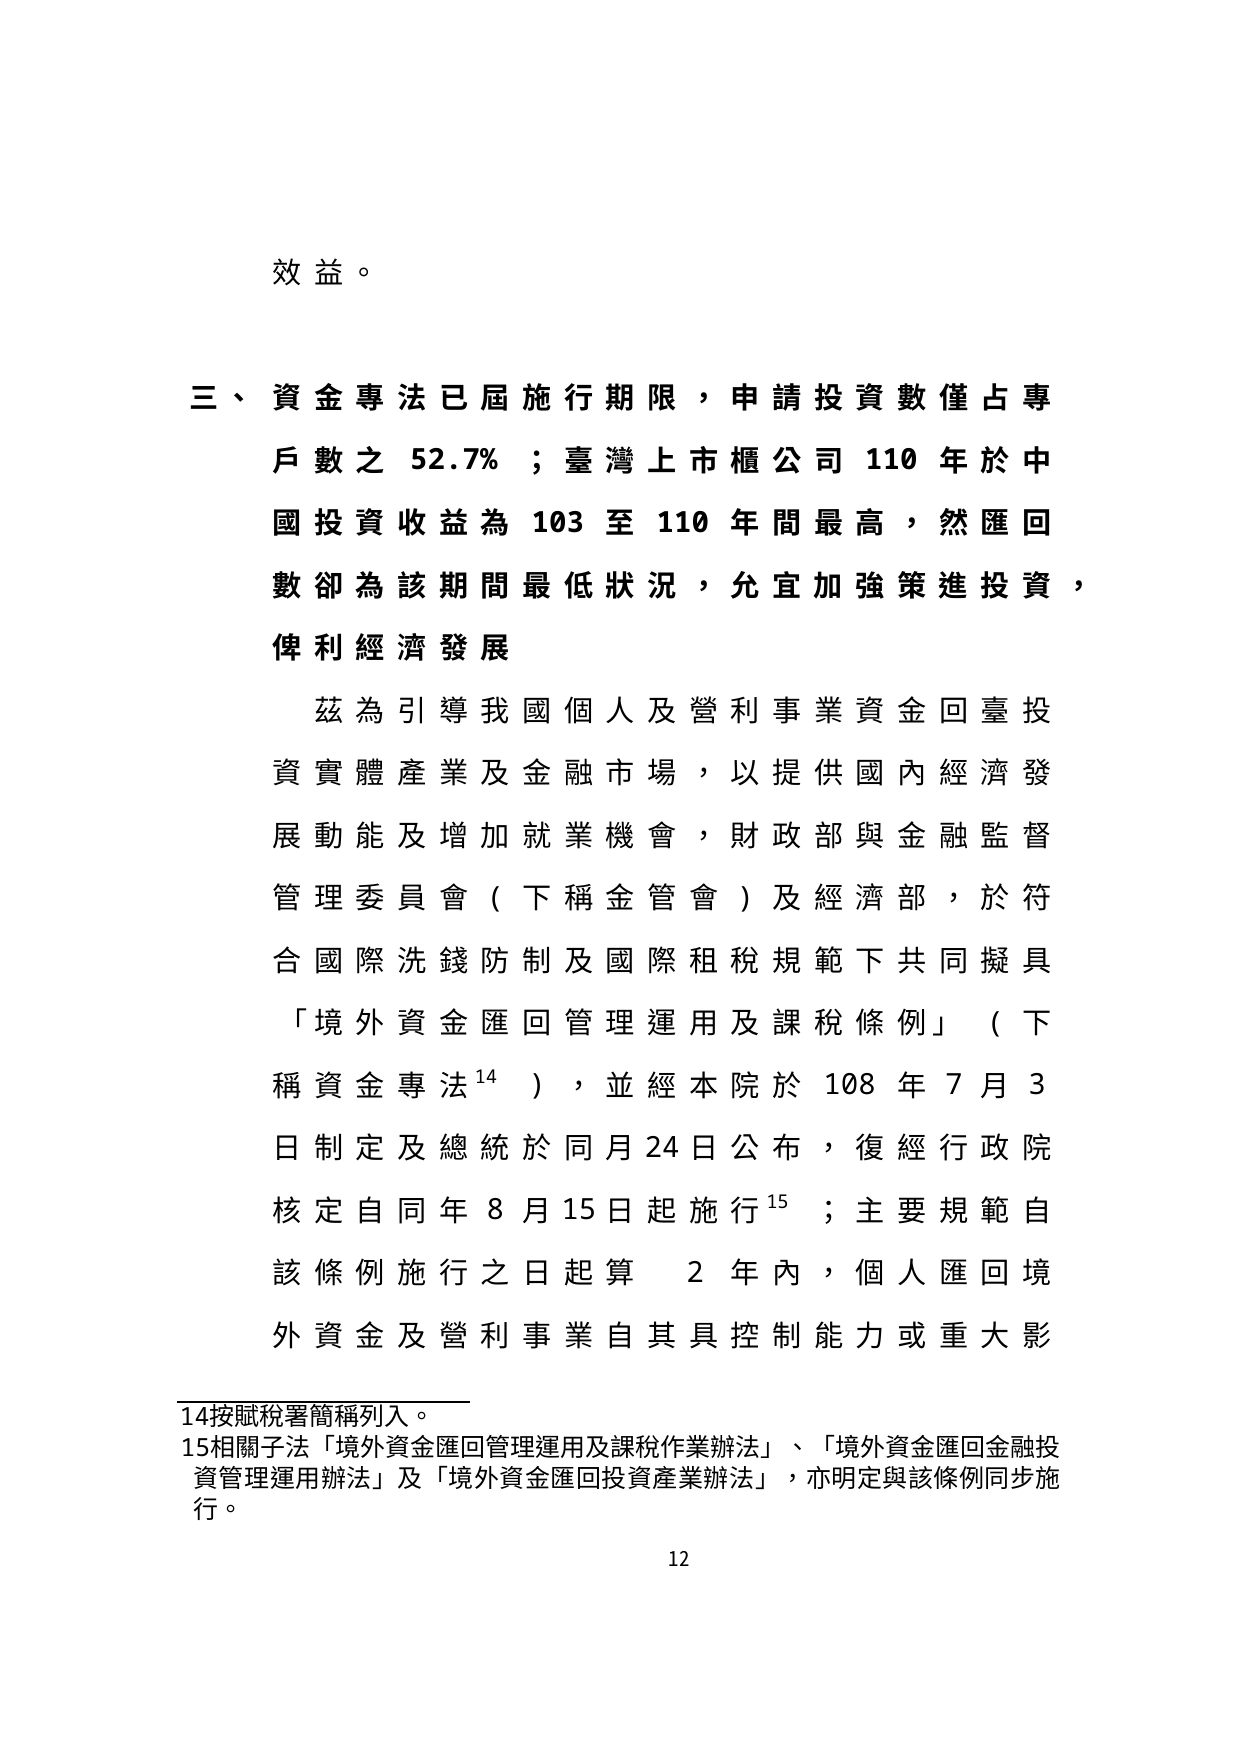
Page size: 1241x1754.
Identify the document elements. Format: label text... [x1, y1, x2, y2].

text 按賦稅署簡稱列入。 [179, 1402, 1063, 1431]
text 相關子法「境外資金匯回管理運用及課稅作業辦法」、「境外資金匯回金融投資管理運用辦法」及「境外資金匯回投資產業辦法」，亦明定與該條例同步施行。 [180, 1431, 210, 1525]
text 茲為引導我國個人及營利事業資金回臺投資實體產業及金融市場，以提供國內經濟發展動能及增加就業機會，財政部與金融監督管理委員會(下稱金管會)及經濟部，於符合國際洗錢防制及國際租稅規範下共同擬具「境外資金匯回管理運用及課稅條例」(下稱資金專法)，並經本院於108年7月3日制定及總統於同月24日公布，復經行政院核定自同年8月15日起施行；主要規範自該條例施行之日起算 2 年內，個人匯回境外資金及營利事業自其具控制能力或重大影 [242, 667, 1058, 1354]
text 三、資金專法已屆施行期限，申請投資數僅占專戶數之52.7%；臺灣上市櫃公司110年於中國投資收益為103至110年間最高，然匯回數卻為該期間最低狀況，允宜加強策進投資，俾利經濟發展 [183, 354, 1058, 667]
text 效益。 [242, 229, 1058, 292]
text 相關子法「境外資金匯回管理運用及課稅作業辦法」、「境外資金匯回金融投資管理運用辦法」及「境外資金匯回投資產業辦法」，亦明定與該條例同步施行。 [243, 1494, 1063, 1525]
